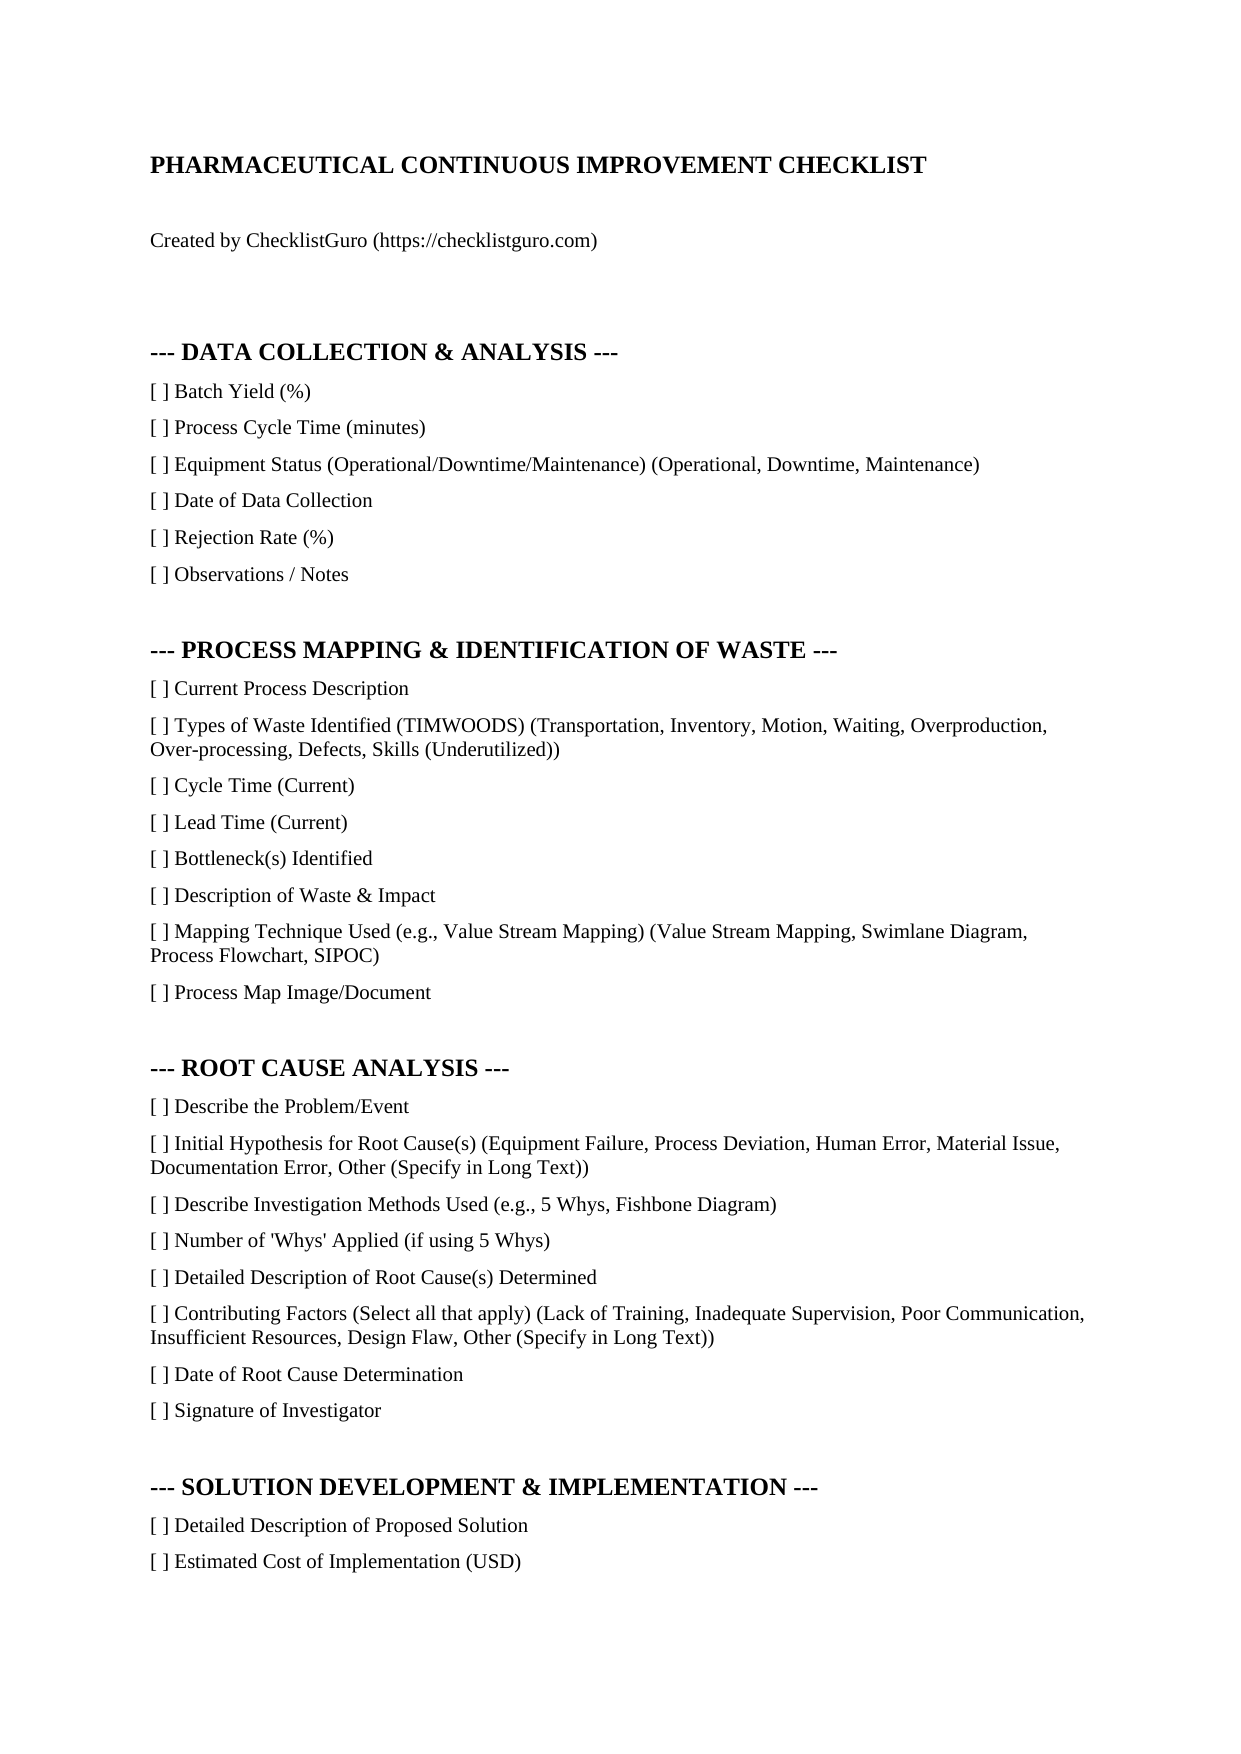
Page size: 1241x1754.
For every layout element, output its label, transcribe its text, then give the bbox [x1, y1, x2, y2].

text [ ] Estimated Cost of Implementation (USD) [150, 1549, 1090, 1573]
text [ ] Types of Waste Identified (TIMWOODS) (Transportation, Inventory, Motion, Waiting, Overproduction, Over-processing, Defects, Skills (Underutilized)) [150, 712, 1090, 761]
text [ ] Date of Data Collection [150, 488, 1090, 512]
text [ ] Mapping Technique Used (e.g., Value Stream Mapping) (Value Stream Mapping, Swimlane Diagram, Process Flowchart, SIPOC) [150, 919, 1090, 967]
text [ ] Observations / Notes [150, 562, 1090, 586]
text [ ] Contributing Factors (Select all that apply) (Lack of Training, Inadequate Supervision, Poor Communication, Insufficient Resources, Design Flaw, Other (Specify in Long Text)) [150, 1301, 1090, 1349]
text [ ] Cycle Time (Current) [150, 773, 1090, 797]
text Created by ChecklistGuro (https://checklistguro.com) [150, 228, 1090, 252]
text [ ] Detailed Description of Root Cause(s) Determined [150, 1265, 1090, 1289]
text [ ] Batch Yield (%) [150, 379, 1090, 403]
text PHARMACEUTICAL CONTINUOUS IMPROVEMENT CHECKLIST [150, 150, 1090, 179]
text [ ] Process Cycle Time (minutes) [150, 415, 1090, 439]
text [ ] Equipment Status (Operational/Downtime/Maintenance) (Operational, Downtime, Maintenance) [150, 452, 1090, 476]
text [ ] Process Map Image/Document [150, 980, 1090, 1004]
text [ ] Initial Hypothesis for Root Cause(s) (Equipment Failure, Process Deviation, Human Error, Material Issue, Documentation Error, Other (Specify in Long Text)) [150, 1131, 1090, 1179]
text [ ] Signature of Investigator [150, 1398, 1090, 1422]
text [ ] Describe Investigation Methods Used (e.g., 5 Whys, Fishbone Diagram) [150, 1192, 1090, 1216]
text --- DATA COLLECTION & ANALYSIS --- [150, 337, 1090, 366]
text [ ] Rejection Rate (%) [150, 525, 1090, 549]
text [ ] Bottleneck(s) Identified [150, 846, 1090, 870]
text [ ] Description of Waste & Impact [150, 883, 1090, 907]
text [ ] Number of 'Whys' Applied (if using 5 Whys) [150, 1228, 1090, 1252]
text --- PROCESS MAPPING & IDENTIFICATION OF WASTE --- [150, 635, 1090, 663]
text [ ] Current Process Description [150, 676, 1090, 700]
text [ ] Detailed Description of Proposed Solution [150, 1513, 1090, 1537]
text --- ROOT CAUSE ANALYSIS --- [150, 1053, 1090, 1082]
text [ ] Date of Root Cause Determination [150, 1362, 1090, 1386]
text [ ] Describe the Problem/Event [150, 1094, 1090, 1118]
text --- SOLUTION DEVELOPMENT & IMPLEMENTATION --- [150, 1472, 1090, 1500]
text [ ] Lead Time (Current) [150, 810, 1090, 834]
